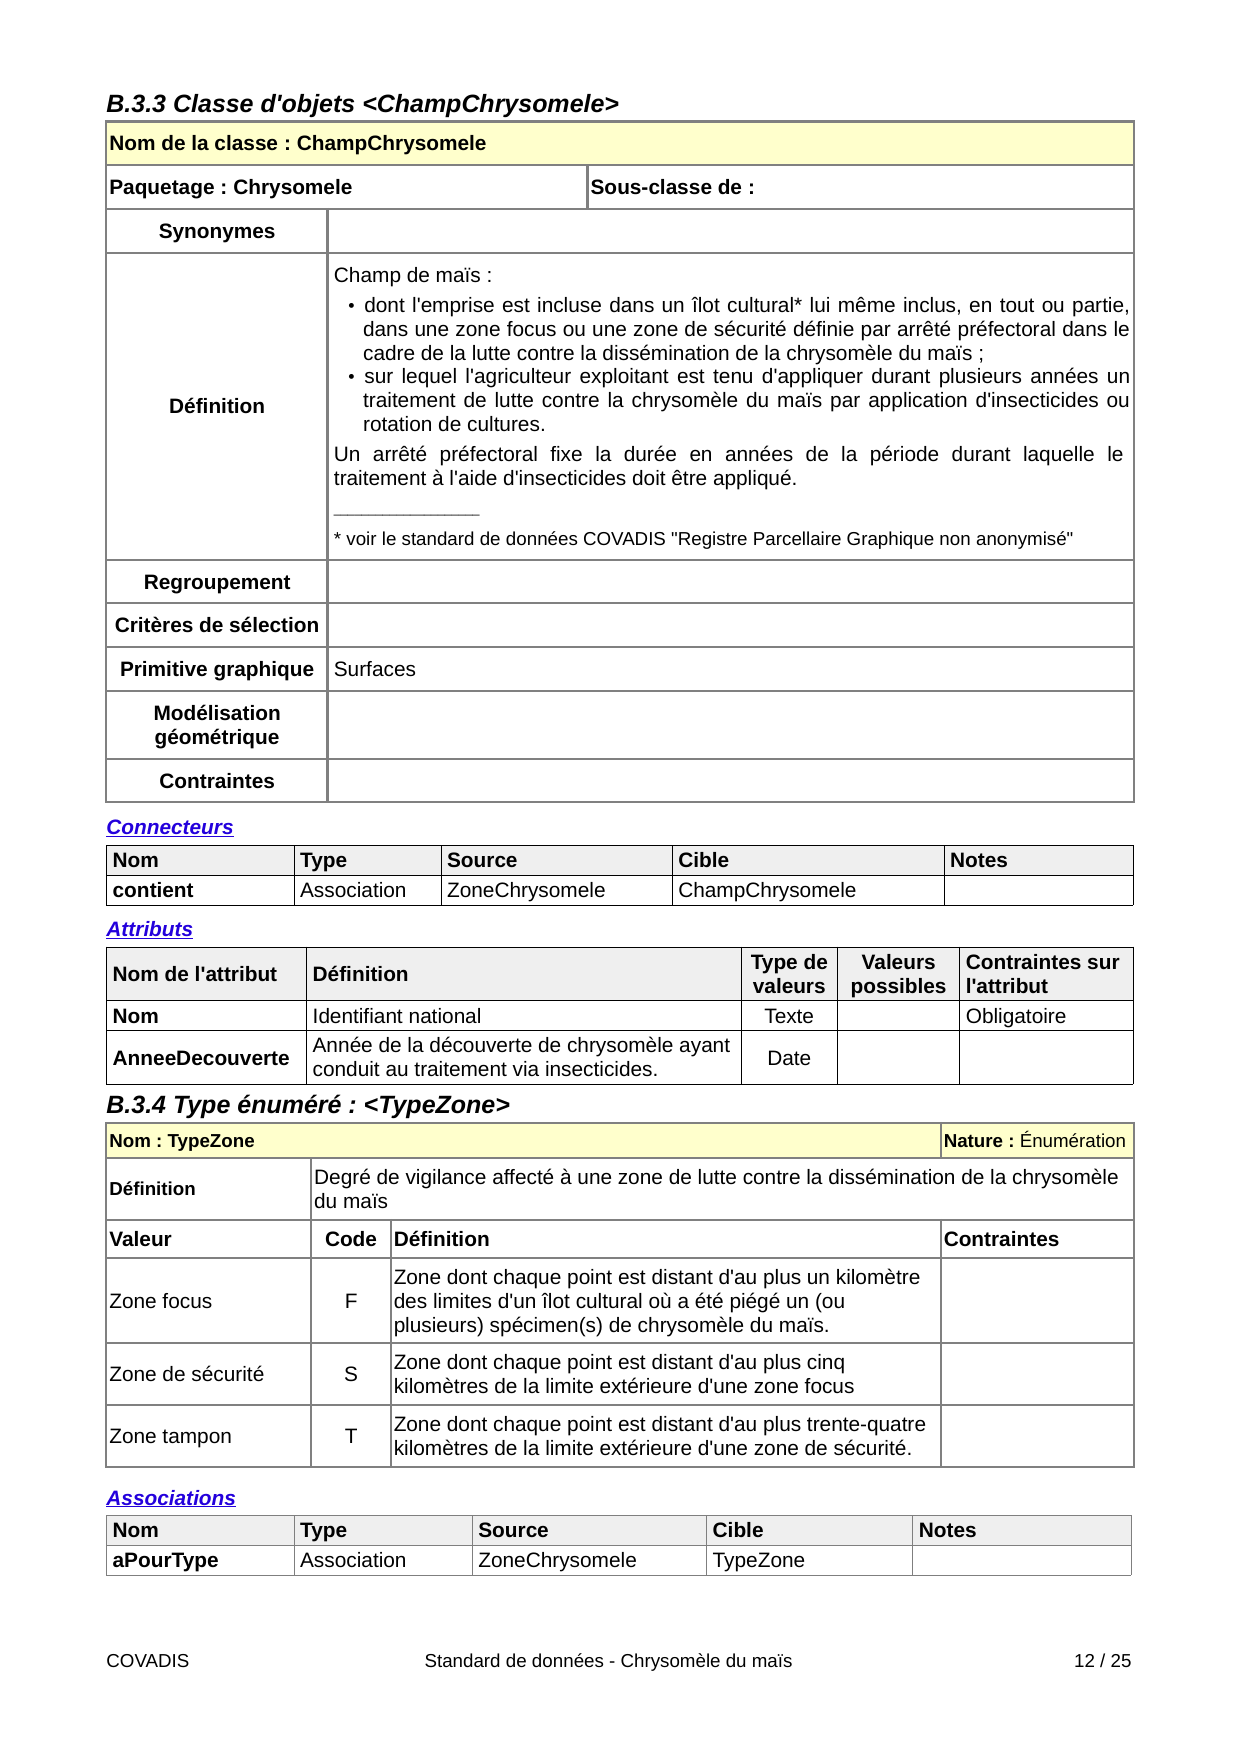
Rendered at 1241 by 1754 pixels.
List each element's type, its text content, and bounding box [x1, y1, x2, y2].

table_cell [329, 760, 1133, 801]
list Attributs [106, 917, 1134, 941]
table_cell Zone dont chaque point est distant d'au plus trente-quatre kilomètres de la limite extérieure d'une zone de sécurité. [392, 1406, 940, 1466]
table_header Nom de la classe : ChampChrysomele [107, 123, 1133, 164]
table_cell Texte [742, 1001, 837, 1030]
table_header Nature : Énumération [942, 1124, 1133, 1157]
subtitle Type énuméré : <TypeZone> [106, 1090, 1134, 1119]
table_cell Champ de maïs : dont l'emprise est incluse dans un îlot cultural* lui même inclus, en tout ou partie, dans une zone focus ou une zone de sécurité définie par arrêté préfectoral dans le cadre de la lutte contre la dissémination de la chrysomèle du maïs ; sur lequel l'agriculteur exploitant est tenu d'appliquer durant plusieurs années un traitement de lutte contre la chrysomèle du maïs par application d'insecticides ou rotation de cultures. Un arrêté préfectoral fixe la durée en années de la période durant laquelle le traitement à l'aide d'insecticides doit être appliqué. _____________________ * voir le standard de données COVADIS "Registre Parcellaire Graphique non anonymisé" [329, 254, 1133, 558]
table_header Cible [673, 846, 944, 875]
table_cell Nom [107, 1001, 306, 1030]
table_cell Critères de sélection [107, 604, 326, 646]
table_cell Définition [107, 254, 326, 558]
table_header Notes [913, 1516, 1131, 1545]
table_cell Zone focus [107, 1259, 310, 1342]
table_cell TypeZone [707, 1546, 912, 1575]
table_header Définition [307, 948, 741, 1000]
table_header Cible [707, 1516, 912, 1545]
table_cell Association [295, 876, 441, 905]
table_cell Identifiant national [307, 1001, 741, 1030]
table_cell aPourType [107, 1546, 294, 1575]
table_header Type [295, 1516, 472, 1545]
table_cell Primitive graphique [107, 648, 326, 690]
table_header Nom [107, 1516, 294, 1545]
table_cell Paquetage : Chrysomele [107, 166, 586, 208]
table_cell [913, 1546, 1131, 1575]
table_cell [942, 1344, 1133, 1404]
table_cell [942, 1406, 1133, 1466]
table_cell [942, 1259, 1133, 1342]
table_cell contient [107, 876, 294, 905]
table_cell Sous-classe de : [589, 166, 1133, 208]
table_cell ChampChrysomele [673, 876, 944, 905]
table_cell Définition [392, 1221, 940, 1257]
table_cell [329, 210, 1133, 252]
table_header Type [295, 846, 441, 875]
table_header Type de valeurs [742, 948, 837, 1000]
table_cell [960, 1031, 1133, 1084]
table_cell Modélisation géométrique [107, 692, 326, 757]
table_cell T [312, 1406, 390, 1466]
table_cell Zone tampon [107, 1406, 310, 1466]
table_cell Valeur [107, 1221, 310, 1257]
table_header Source [442, 846, 672, 875]
table_cell ZoneChrysomele [473, 1546, 706, 1575]
table_cell AnneeDecouverte [107, 1031, 306, 1084]
table_header Contraintes sur l'attribut [960, 948, 1133, 1000]
table_header Nom de l'attribut [107, 948, 306, 1000]
table_cell Zone dont chaque point est distant d'au plus cinq kilomètres de la limite extérieure d'une zone focus [392, 1344, 940, 1404]
table_cell Zone dont chaque point est distant d'au plus un kilomètre des limites d'un îlot cultural où a été piégé un (ou plusieurs) spécimen(s) de chrysomèle du maïs. [392, 1259, 940, 1342]
table_cell [329, 561, 1133, 602]
table_cell [945, 876, 1133, 905]
table_cell ZoneChrysomele [442, 876, 672, 905]
table_cell Code [312, 1221, 390, 1257]
table_cell [329, 692, 1133, 757]
table_cell S [312, 1344, 390, 1404]
subtitle Classe d'objets <ChampChrysomele> [106, 89, 1134, 117]
table_cell [838, 1001, 959, 1030]
table_header Notes [945, 846, 1133, 875]
table_cell Définition [107, 1159, 310, 1219]
table_cell Contraintes [107, 760, 326, 801]
table_cell Obligatoire [960, 1001, 1133, 1030]
table_cell Synonymes [107, 210, 326, 252]
table_cell Date [742, 1031, 837, 1084]
table_cell Regroupement [107, 561, 326, 602]
table_header Nom : TypeZone [107, 1124, 940, 1157]
table_cell [838, 1031, 959, 1084]
table_cell Association [295, 1546, 472, 1575]
list Connecteurs [106, 815, 1134, 839]
table_header Nom [107, 846, 294, 875]
table_cell Année de la découverte de chrysomèle ayant conduit au traitement via insecticides. [307, 1031, 741, 1084]
table_cell Degré de vigilance affecté à une zone de lutte contre la dissémination de la chrysomèle du maïs [312, 1159, 1133, 1219]
table_cell Contraintes [942, 1221, 1133, 1257]
list Associations [106, 1485, 1134, 1509]
table_header Source [473, 1516, 706, 1545]
table_cell Zone de sécurité [107, 1344, 310, 1404]
table_cell F [312, 1259, 390, 1342]
table_header Valeurs possibles [838, 948, 959, 1000]
table_cell [329, 604, 1133, 646]
table_cell Surfaces [329, 648, 1133, 690]
